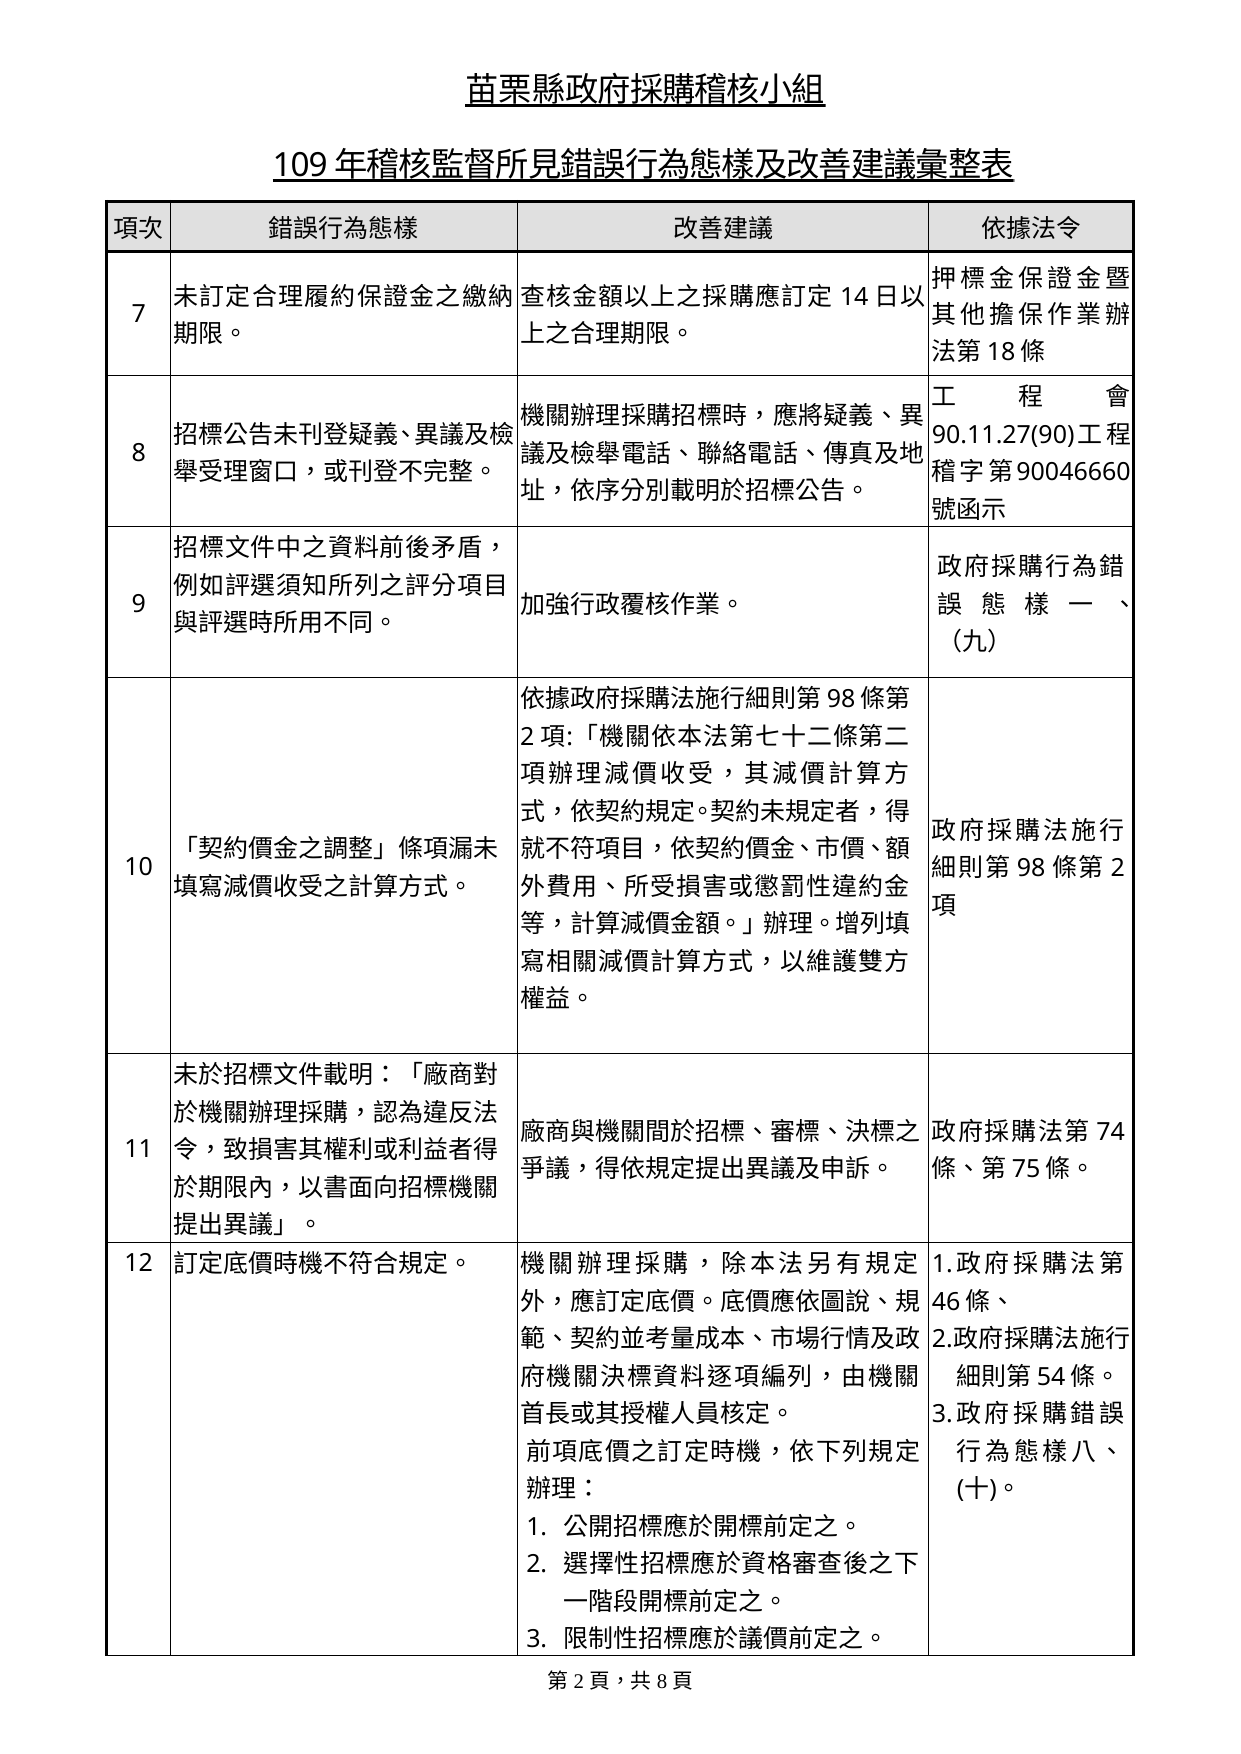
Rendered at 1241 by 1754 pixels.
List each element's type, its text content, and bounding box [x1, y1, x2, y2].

table_cell 「契約價金之調整」條項漏未填寫減價收受之計算方式。 [171, 678, 517, 1053]
table_cell 加強行政覆核作業。 [518, 527, 928, 677]
table_cell 依據政府採購法施行細則第98條第2項:「機關依本法第七十二條第二項辦理減價收受，其減價計算方式，依契約規定。契約未規定者，得就不符項目，依契約價金、市價、額外費用、所受損害或懲罰性違約金等，計算減價金額。」辦理。增列填寫相關減價計算方式，以維護雙方權益。 [518, 678, 928, 1053]
table_cell 7 [108, 253, 170, 375]
table_cell 依據法令 [929, 203, 1132, 250]
table_cell 政府採購行為錯誤態樣一、（九） [929, 527, 1132, 677]
table_cell 項次 [108, 203, 170, 250]
table_cell 錯誤行為態樣 [171, 203, 517, 250]
table_header 苗栗縣政府採購稽核小組 109年稽核監督所見錯誤行為態樣及改善建議彙整表 [170, 50, 1134, 200]
table_cell 廠商與機關間於招標、審標、決標之爭議，得依規定提出異議及申訴。 [518, 1054, 928, 1242]
table_cell 未訂定合理履約保證金之繳納期限。 [171, 253, 517, 375]
table_cell 1.政府採購法第46條、 2.政府採購法施行細則第54條。 3.政府採購錯誤行為態樣八、(十)。 [929, 1243, 1132, 1655]
table_cell 機關辦理採購，除本法另有規定外，應訂定底價。底價應依圖說、規範、契約並考量成本、市場行情及政府機關決標資料逐項編列，由機關首長或其授權人員核定。 前項底價之訂定時機，依下列規定辦理： 公開招標應於開標前定之。 選擇性招標應於資格審查後之下一階段開標前定之。 限制性招標應於議價前定之。 [518, 1243, 928, 1655]
table_cell 招標文件中之資料前後矛盾，例如評選須知所列之評分項目與評選時所用不同。 [171, 527, 517, 677]
table_cell 招標公告未刊登疑義、異議及檢舉受理窗口，或刊登不完整。 [171, 376, 517, 526]
table_cell 押標金保證金暨其他擔保作業辦法第18條 [929, 253, 1132, 375]
table_cell 機關辦理採購招標時，應將疑義、異議及檢舉電話、聯絡電話、傳真及地址，依序分別載明於招標公告。 [518, 376, 928, 526]
table_cell 10 [108, 678, 170, 1053]
table_cell 9 [108, 527, 170, 677]
table_cell 政府採購法第74條、第75條。 [929, 1054, 1132, 1242]
table_cell 工程會90.11.27(90)工程稽字第90046660號函示 [929, 376, 1132, 526]
table_cell 改善建議 [518, 203, 928, 250]
table_cell 政府採購法施行細則第98條第2項 [929, 678, 1132, 1053]
table_cell 查核金額以上之採購應訂定14日以上之合理期限。 [518, 253, 928, 375]
table_cell 11 [108, 1054, 170, 1242]
table_cell 8 [108, 376, 170, 526]
table_header [107, 50, 170, 200]
table_cell 訂定底價時機不符合規定。 [171, 1243, 517, 1655]
table_cell 未於招標文件載明：「廠商對於機關辦理採購，認為違反法令，致損害其權利或利益者得於期限內，以書面向招標機關提出異議」。 [171, 1054, 517, 1242]
table_cell 12 [108, 1243, 170, 1655]
